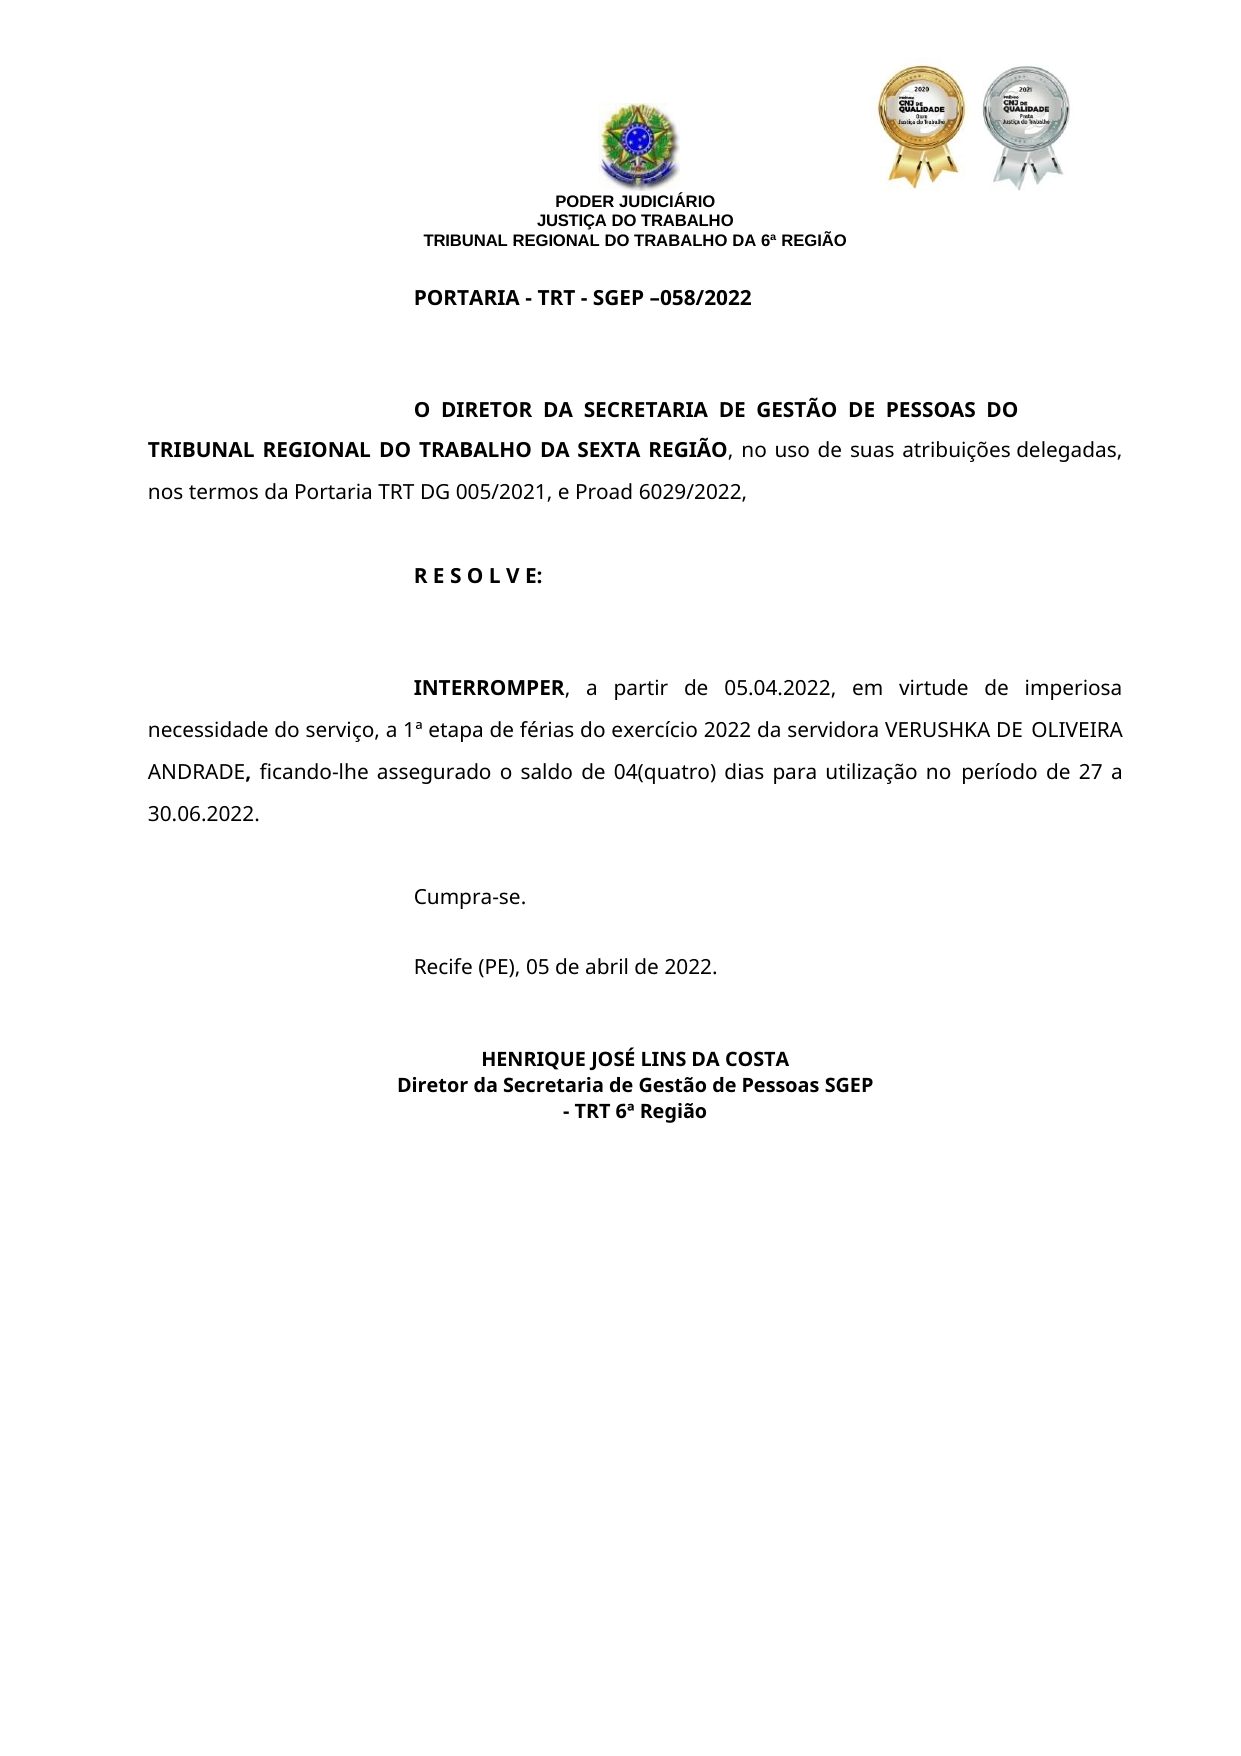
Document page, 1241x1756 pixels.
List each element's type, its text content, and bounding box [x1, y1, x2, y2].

picture [868, 58, 1073, 191]
text Cumpra-se. [413, 882, 1134, 911]
text TRIBUNAL REGIONAL DO TRABALHO DA 6ª REGIÃO [396, 231, 874, 250]
text Recife (PE), 05 de abril de 2022. [413, 952, 1134, 981]
text INTERROMPER, a partir de 05.04.2022, em virtude de imperiosa necessidade do serviço, a 1ª etapa de férias do exercício 2022 da servidora VERUSHKA DE OLIVEIRA ANDRADE, ficando-lhe assegurado o saldo de 04(quatro) dias para utilização no período de 27 a 30.06.2022. [148, 673, 1123, 827]
text PODER JUDICIÁRIO JUSTIÇA DO TRABALHO [537, 191, 734, 230]
subtitle R E S O L V E: [413, 561, 1134, 590]
text O DIRETOR DA SECRETARIA DE GESTÃO DE PESSOAS DO [413, 395, 1134, 423]
picture [598, 103, 680, 191]
text HENRIQUE JOSÉ LINS DA COSTA [396, 1048, 874, 1072]
text TRIBUNAL REGIONAL DO TRABALHO DA SEXTA REGIÃO, no uso de suas atribuições delegadas, nos termos da Portaria TRT DG 005/2021, e Proad 6029/2022, [148, 436, 1134, 506]
subtitle PORTARIA - TRT - SGEP –058/2022 [413, 283, 1134, 311]
text Diretor da Secretaria de Gestão de Pessoas SGEP - TRT 6ª Região [396, 1072, 874, 1124]
